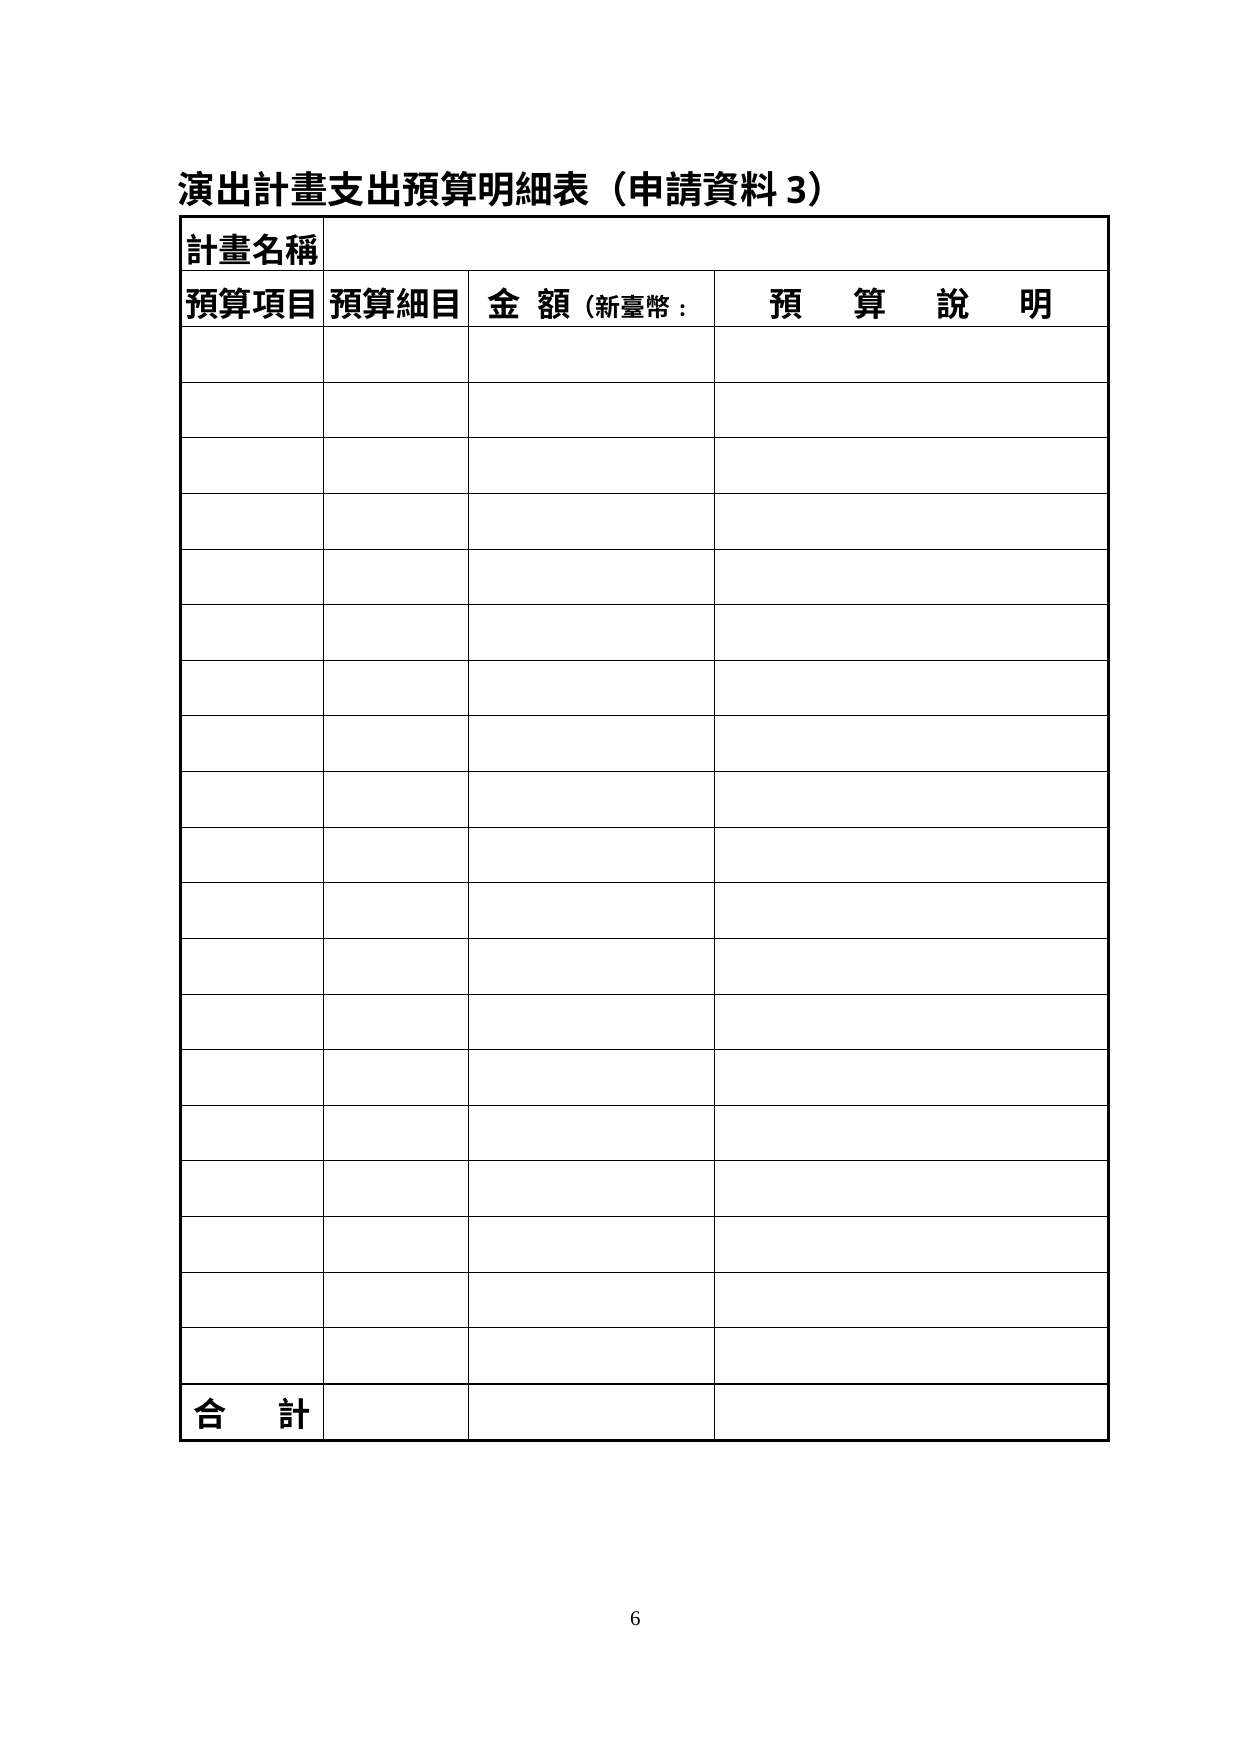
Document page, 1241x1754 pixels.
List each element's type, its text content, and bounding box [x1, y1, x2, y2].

table_cell [182, 883, 323, 938]
table_cell [715, 327, 1107, 382]
table_cell [469, 438, 714, 493]
table_cell [324, 1328, 468, 1383]
table_cell [324, 1217, 468, 1272]
table_header 計畫名稱 [182, 218, 323, 270]
table_cell [715, 438, 1107, 493]
table_cell [715, 772, 1107, 827]
table_cell [715, 939, 1107, 993]
table_cell [469, 1161, 714, 1216]
table_cell [715, 1161, 1107, 1216]
table_cell [324, 883, 468, 938]
table_cell [324, 1161, 468, 1216]
table_cell [182, 1050, 323, 1105]
table_cell [324, 550, 468, 604]
table_header [324, 218, 1107, 270]
table_cell [324, 1385, 468, 1438]
table_cell [715, 1273, 1107, 1327]
table_cell [324, 939, 468, 993]
table_cell [715, 883, 1107, 938]
table_cell [469, 772, 714, 827]
table_cell [715, 1328, 1107, 1383]
table_cell [715, 383, 1107, 437]
table_cell [469, 995, 714, 1049]
table_cell [469, 716, 714, 771]
table_cell [182, 1217, 323, 1272]
table_cell [182, 550, 323, 604]
table_cell 金 額（新臺幣﹕元） [469, 271, 714, 326]
text 演出計畫支出預算明細表（申請資料3） [177, 160, 1092, 215]
table_cell [324, 327, 468, 382]
table_cell [715, 995, 1107, 1049]
table_header [116, 1483, 1153, 1551]
table_cell [469, 1106, 714, 1160]
table_cell [182, 605, 323, 660]
table_cell [469, 883, 714, 938]
table_cell [715, 661, 1107, 715]
table_cell [469, 494, 714, 548]
table_cell [182, 1328, 323, 1383]
table_cell [182, 1106, 323, 1160]
table_cell [715, 1106, 1107, 1160]
table_cell [182, 772, 323, 827]
table_cell [469, 327, 714, 382]
table_cell [324, 383, 468, 437]
table_cell [182, 1161, 323, 1216]
table_cell [715, 716, 1107, 771]
table_cell [324, 995, 468, 1049]
table_cell 預算細目 [324, 271, 468, 326]
table_cell [715, 494, 1107, 548]
table_cell [715, 1050, 1107, 1105]
table_cell [469, 1328, 714, 1383]
table_cell [715, 1385, 1107, 1438]
table_cell [324, 1050, 468, 1105]
table_cell [182, 494, 323, 548]
table_cell [715, 828, 1107, 882]
table_cell [469, 1273, 714, 1327]
table_cell [469, 550, 714, 604]
table_cell [469, 828, 714, 882]
table_cell [182, 1273, 323, 1327]
table_cell [324, 438, 468, 493]
table_cell [182, 995, 323, 1049]
table_cell [469, 939, 714, 993]
table_cell [182, 661, 323, 715]
table_cell [469, 1050, 714, 1105]
table_cell [324, 716, 468, 771]
table_cell [182, 438, 323, 493]
table_cell [182, 828, 323, 882]
table_cell [182, 383, 323, 437]
table_cell [324, 828, 468, 882]
table_cell [469, 605, 714, 660]
table_cell [469, 1385, 714, 1438]
table_cell [324, 605, 468, 660]
table_cell [715, 1217, 1107, 1272]
table_cell 預 算 說 明 [715, 271, 1107, 326]
table_cell [324, 661, 468, 715]
table_cell [182, 939, 323, 993]
table_cell [469, 383, 714, 437]
table_cell [182, 716, 323, 771]
table_cell [469, 1217, 714, 1272]
table_cell [469, 661, 714, 715]
table_cell [715, 550, 1107, 604]
table_cell 預算項目 [182, 271, 323, 326]
table_cell [324, 772, 468, 827]
table_cell [324, 1273, 468, 1327]
table_cell [324, 494, 468, 548]
table_cell [182, 327, 323, 382]
table_cell 合 計 [182, 1385, 323, 1438]
table_cell [324, 1106, 468, 1160]
table_cell [715, 605, 1107, 660]
